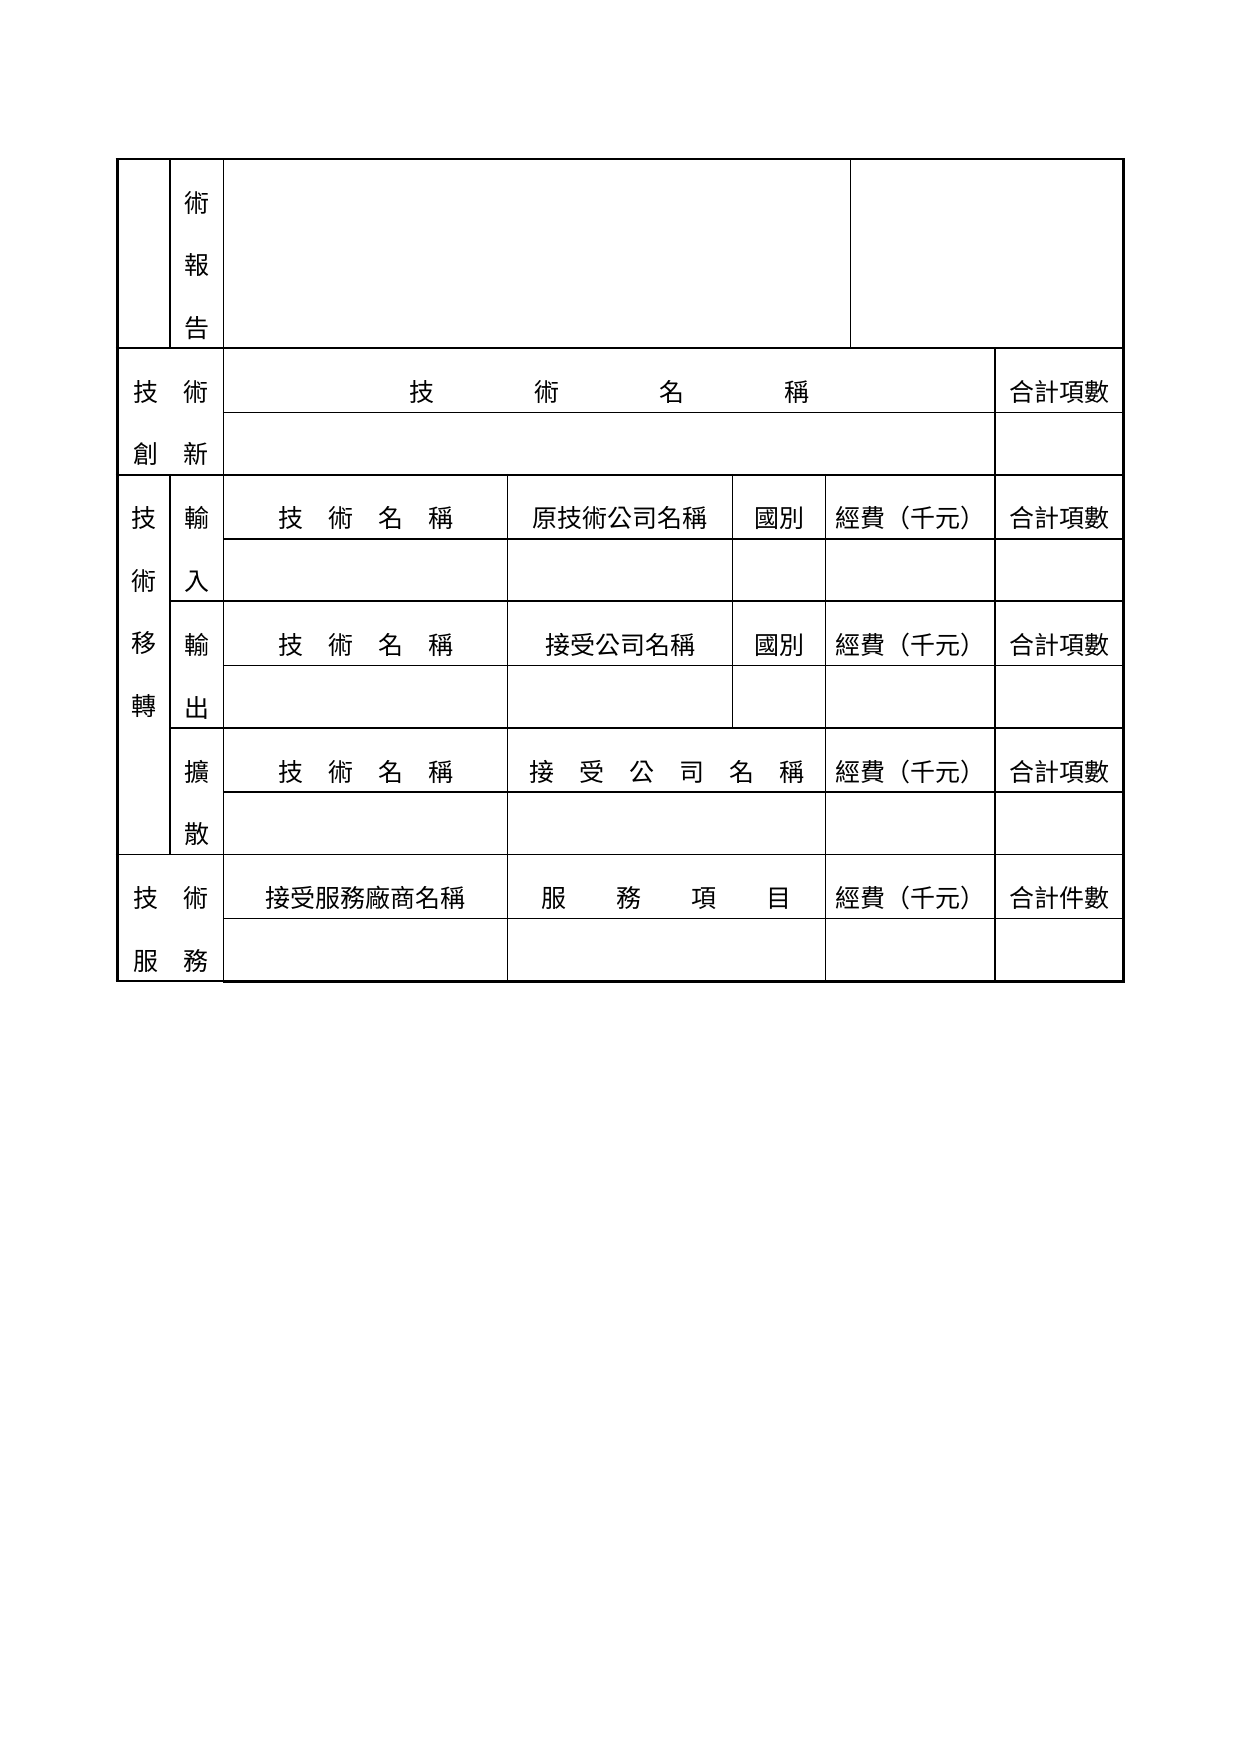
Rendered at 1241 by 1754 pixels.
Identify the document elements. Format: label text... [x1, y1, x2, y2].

table_cell 服 務 項 目 [508, 855, 825, 918]
table_cell [996, 666, 1122, 727]
table_cell [508, 919, 825, 980]
table_cell 國別 [733, 602, 825, 664]
table_cell [851, 160, 1122, 347]
table_cell 合計項數 [996, 729, 1122, 791]
table_cell [826, 793, 994, 853]
table_cell 經費（千元） [826, 602, 994, 664]
table_cell 擴散 [171, 729, 223, 853]
table_cell 輸入 [171, 476, 223, 600]
table_cell [996, 919, 1122, 980]
table_cell 接 受 公 司 名 稱 [508, 729, 825, 791]
table_cell 合計項數 [996, 602, 1122, 664]
table_cell 技 術 創 新 [119, 349, 223, 474]
table_cell 技術移轉 [119, 476, 169, 853]
table_cell 經費（千元） [826, 476, 994, 538]
table_cell 國別 [733, 476, 825, 538]
table_cell 合計件數 [996, 855, 1122, 918]
table_cell [996, 540, 1122, 600]
table_cell 技 術 名 稱 [224, 729, 507, 791]
table_cell 接受服務廠商名稱 [224, 855, 507, 918]
table_cell 輸出 [171, 602, 223, 727]
table_cell 合計項數 [996, 476, 1122, 538]
table_cell [224, 666, 507, 727]
table_cell 術報告 [171, 160, 223, 347]
table_cell [826, 540, 994, 600]
table_cell [224, 540, 507, 600]
table_cell [826, 666, 994, 727]
table_cell [224, 160, 850, 347]
table_cell [996, 413, 1122, 474]
table_cell [508, 540, 732, 600]
table_cell 技 術 服 務 [119, 855, 223, 980]
table_cell [733, 540, 825, 600]
table_cell [508, 793, 825, 853]
table_cell 技 術 名 稱 [224, 476, 507, 538]
table_cell [224, 413, 994, 474]
table_cell 接受公司名稱 [508, 602, 732, 664]
table_cell 技 術 名 稱 [224, 349, 994, 411]
table_cell [733, 666, 825, 727]
table_cell 原技術公司名稱 [508, 476, 732, 538]
table_cell [996, 793, 1122, 853]
table_cell [508, 666, 732, 727]
table_cell 經費（千元） [826, 729, 994, 791]
table_cell 合計項數 [996, 349, 1122, 411]
table_cell [224, 793, 507, 853]
table_cell [826, 919, 994, 980]
table_cell 技 術 名 稱 [224, 602, 507, 664]
table_cell [224, 919, 507, 980]
table_cell [119, 160, 169, 347]
table_cell 經費（千元） [826, 855, 994, 918]
